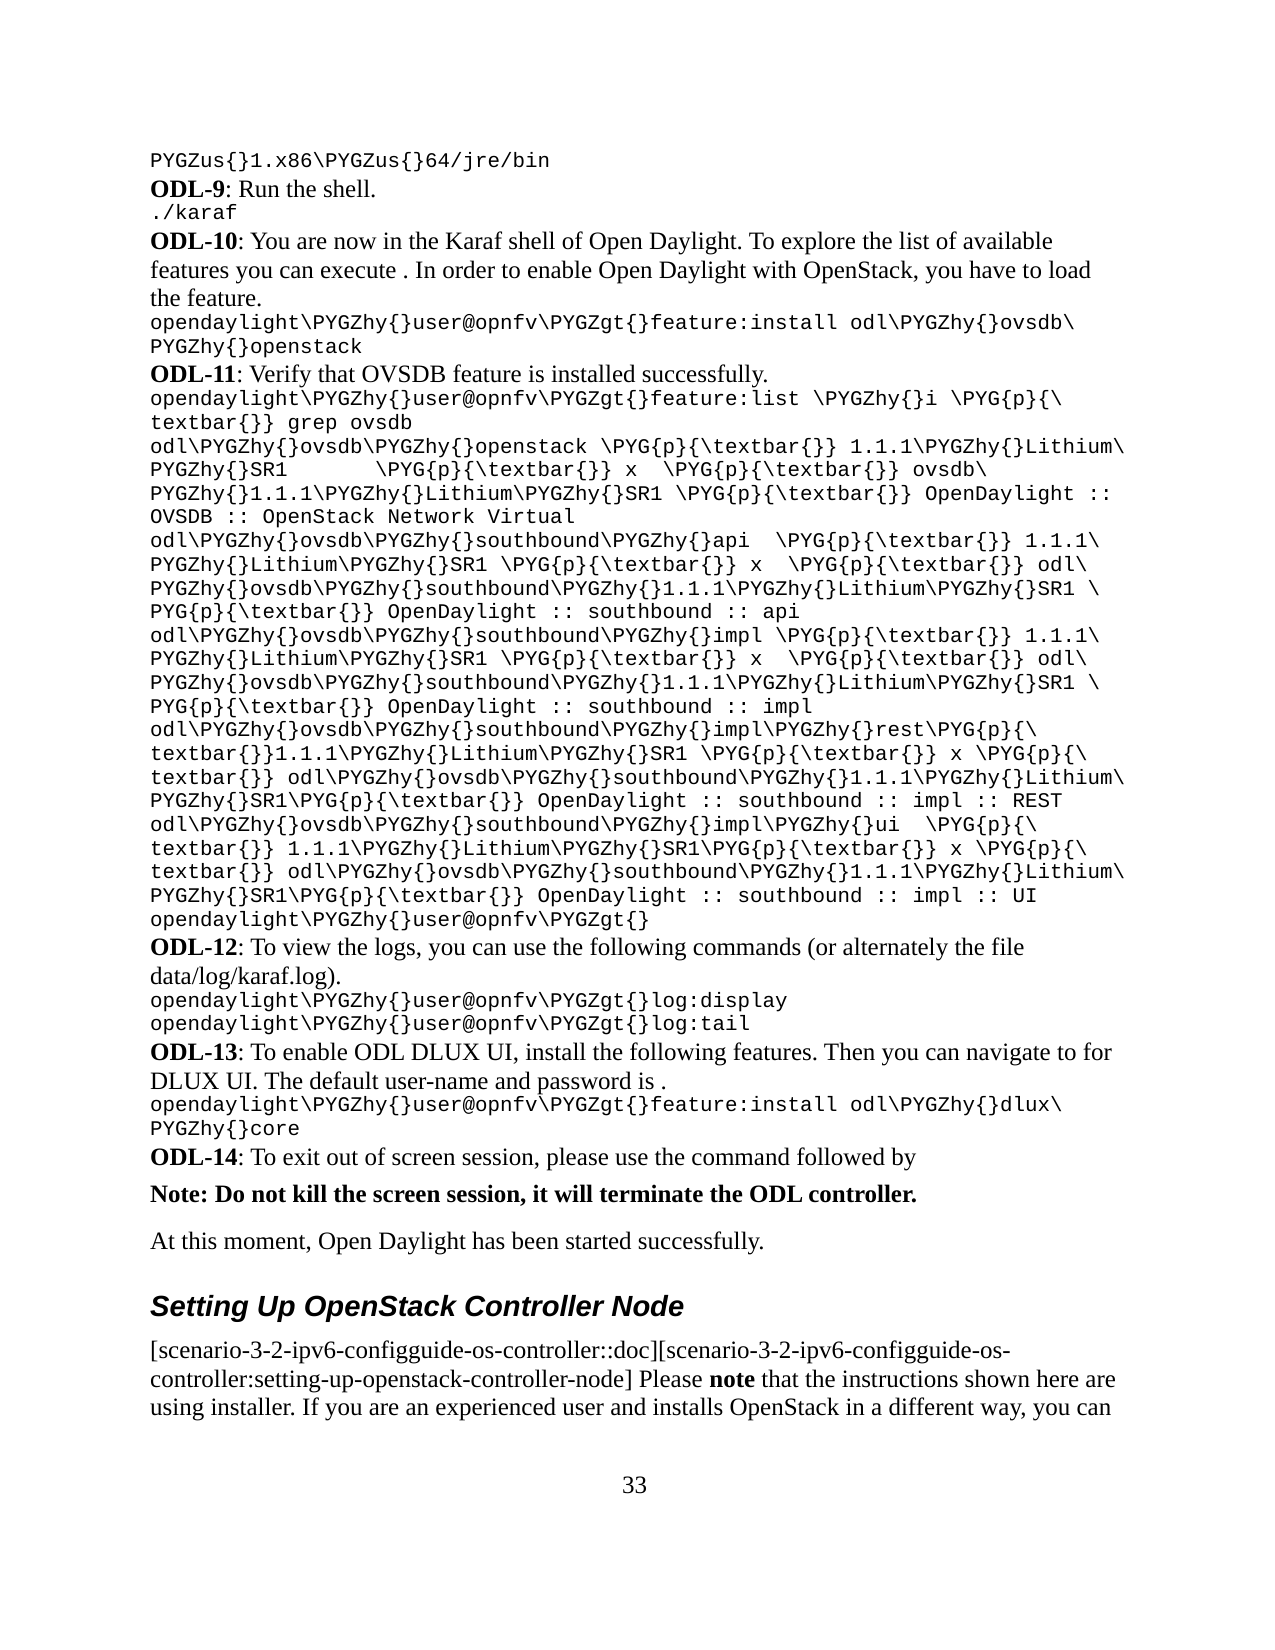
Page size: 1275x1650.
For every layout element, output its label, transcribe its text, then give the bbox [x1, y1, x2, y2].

text odl\PYGZhy{}ovsdb\PYGZhy{}openstack \PYG{p}{\textbar{}} 1.1.1\PYGZhy{}Lithium\PYGZhy{}SR1 \PYG{p}{\textbar{}} x \PYG{p}{\textbar{}} ovsdb\PYGZhy{}1.1.1\PYGZhy{}Lithium\PYGZhy{}SR1 \PYG{p}{\textbar{}} OpenDaylight :: OVSDB :: OpenStack Network Virtual [150, 436, 1125, 530]
text ODL-12: To view the logs, you can use the following commands (or alternately the file data/log/karaf.log). [150, 932, 1125, 990]
text odl\PYGZhy{}ovsdb\PYGZhy{}southbound\PYGZhy{}api \PYG{p}{\textbar{}} 1.1.1\PYGZhy{}Lithium\PYGZhy{}SR1 \PYG{p}{\textbar{}} x \PYG{p}{\textbar{}} odl\PYGZhy{}ovsdb\PYGZhy{}southbound\PYGZhy{}1.1.1\PYGZhy{}Lithium\PYGZhy{}SR1 \PYG{p}{\textbar{}} OpenDaylight :: southbound :: api [150, 530, 1125, 625]
text ODL-13: To enable ODL DLUX UI, install the following features. Then you can navigate to for DLUX UI. The default user-name and password is . [150, 1037, 1125, 1094]
text odl\PYGZhy{}ovsdb\PYGZhy{}southbound\PYGZhy{}impl \PYG{p}{\textbar{}} 1.1.1\PYGZhy{}Lithium\PYGZhy{}SR1 \PYG{p}{\textbar{}} x \PYG{p}{\textbar{}} odl\PYGZhy{}ovsdb\PYGZhy{}southbound\PYGZhy{}1.1.1\PYGZhy{}Lithium\PYGZhy{}SR1 \PYG{p}{\textbar{}} OpenDaylight :: southbound :: impl [150, 625, 1125, 719]
text opendaylight\PYGZhy{}user@opnfv\PYGZgt{}feature:install odl\PYGZhy{}ovsdb\PYGZhy{}openstack [150, 312, 1125, 359]
text odl\PYGZhy{}ovsdb\PYGZhy{}southbound\PYGZhy{}impl\PYGZhy{}rest\PYG{p}{\textbar{}}1.1.1\PYGZhy{}Lithium\PYGZhy{}SR1 \PYG{p}{\textbar{}} x \PYG{p}{\textbar{}} odl\PYGZhy{}ovsdb\PYGZhy{}southbound\PYGZhy{}1.1.1\PYGZhy{}Lithium\PYGZhy{}SR1\PYG{p}{\textbar{}} OpenDaylight :: southbound :: impl :: REST [150, 719, 1125, 814]
text opendaylight\PYGZhy{}user@opnfv\PYGZgt{}log:display [150, 990, 1125, 1013]
subtitle Setting Up OpenStack Controller Node [150, 1289, 1125, 1322]
text opendaylight\PYGZhy{}user@opnfv\PYGZgt{}log:tail [150, 1013, 1125, 1037]
text [scenario-3-2-ipv6-configguide-os-controller::doc][scenario-3-2-ipv6-configguide-os-controller:setting-up-openstack-controller-node] Please note that the instructions shown here are using installer. If you are an experienced user and installs OpenStack in a different way, you can [150, 1335, 1125, 1421]
text ./karaf [150, 202, 1125, 226]
text odl\PYGZhy{}ovsdb\PYGZhy{}southbound\PYGZhy{}impl\PYGZhy{}ui \PYG{p}{\textbar{}} 1.1.1\PYGZhy{}Lithium\PYGZhy{}SR1\PYG{p}{\textbar{}} x \PYG{p}{\textbar{}} odl\PYGZhy{}ovsdb\PYGZhy{}southbound\PYGZhy{}1.1.1\PYGZhy{}Lithium\PYGZhy{}SR1\PYG{p}{\textbar{}} OpenDaylight :: southbound :: impl :: UI [150, 814, 1125, 908]
text ODL-10: You are now in the Karaf shell of Open Daylight. To explore the list of available features you can execute . In order to enable Open Daylight with OpenStack, you have to load the feature. [150, 226, 1125, 312]
text opendaylight\PYGZhy{}user@opnfv\PYGZgt{}feature:install odl\PYGZhy{}dlux\PYGZhy{}core [150, 1094, 1125, 1142]
text ODL-14: To exit out of screen session, please use the command followed by [150, 1142, 1125, 1171]
text opendaylight\PYGZhy{}user@opnfv\PYGZgt{} [150, 908, 1125, 932]
text PYGZus{}1.x86\PYGZus{}64/jre/bin [150, 150, 1125, 174]
text opendaylight\PYGZhy{}user@opnfv\PYGZgt{}feature:list \PYGZhy{}i \PYG{p}{\textbar{}} grep ovsdb [150, 388, 1125, 436]
text Note: Do not kill the screen session, it will terminate the ODL controller. [150, 1179, 1125, 1208]
text ODL-9: Run the shell. [150, 174, 1125, 202]
text ODL-11: Verify that OVSDB feature is installed successfully. [150, 359, 1125, 388]
text At this moment, Open Daylight has been started successfully. [150, 1226, 1125, 1255]
